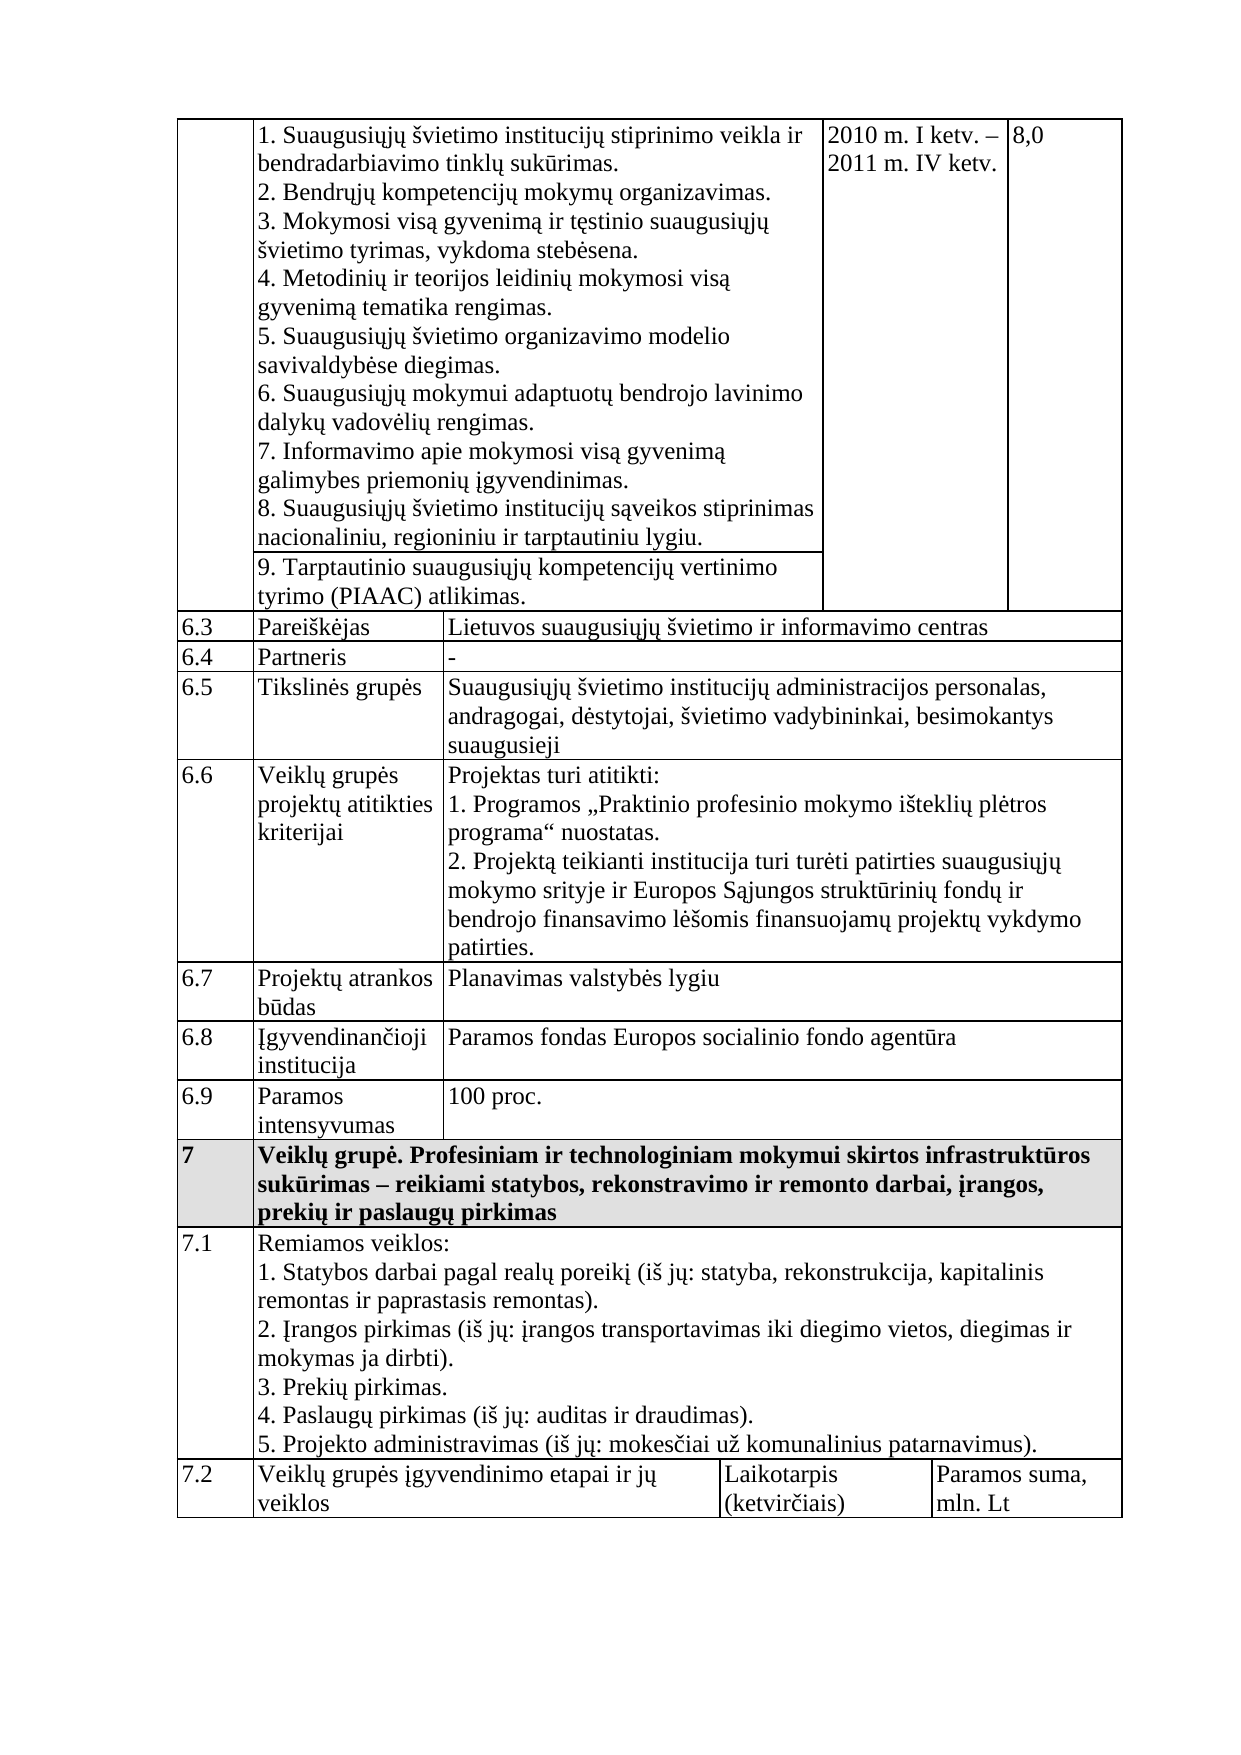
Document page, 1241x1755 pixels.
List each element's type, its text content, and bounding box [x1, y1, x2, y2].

table_cell Veiklų grupės įgyvendinimo etapai ir jų veiklos [254, 1460, 719, 1517]
table_cell Projektas turi atitikti: 1. Programos „Praktinio profesinio mokymo išteklių plėtros programa“ nuostatas. 2. Projektą teikianti institucija turi turėti patirties suaugusiųjų mokymo srityje ir Europos Sąjungos struktūrinių fondų ir bendrojo finansavimo lėšomis finansuojamų projektų vykdymo patirties. [444, 760, 1121, 961]
table_cell 7.1 [178, 1228, 253, 1458]
table_cell Tikslinės grupės [254, 672, 443, 758]
table_cell Projektų atrankos būdas [254, 963, 443, 1020]
table_cell 6.4 [178, 642, 253, 671]
table_cell 1. Suaugusiųjų švietimo institucijų stiprinimo veikla ir bendradarbiavimo tinklų sukūrimas. 2. Bendrųjų kompetencijų mokymų organizavimas. 3. Mokymosi visą gyvenimą ir tęstinio suaugusiųjų švietimo tyrimas, vykdoma stebėsena. 4. Metodinių ir teorijos leidinių mokymosi visą gyvenimą tematika rengimas. 5. Suaugusiųjų švietimo organizavimo modelio savivaldybėse diegimas. 6. Suaugusiųjų mokymui adaptuotų bendrojo lavinimo dalykų vadovėlių rengimas. 7. Informavimo apie mokymosi visą gyvenimą galimybes priemonių įgyvendinimas. 8. Suaugusiųjų švietimo institucijų sąveikos stiprinimas nacionaliniu, regioniniu ir tarptautiniu lygiu. [254, 120, 822, 551]
table_cell Veiklų grupės projektų atitikties kriterijai [254, 760, 443, 961]
table_cell 6.7 [178, 963, 253, 1020]
table_cell Veiklų grupė. Profesiniam ir technologiniam mokymui skirtos infrastruktūros sukūrimas – reikiami statybos, rekonstravimo ir remonto darbai, įrangos, prekių ir paslaugų pirkimas [254, 1140, 1121, 1226]
table_cell 9. Tarptautinio suaugusiųjų kompetencijų vertinimo tyrimo (PIAAC) atlikimas. [254, 553, 822, 610]
table_cell Planavimas valstybės lygiu [444, 963, 1121, 1020]
table_cell Paramos fondas Europos socialinio fondo agentūra [444, 1022, 1121, 1079]
table_cell Paramos suma, mln. Lt [933, 1460, 1121, 1517]
table_cell - [444, 642, 1121, 671]
table_cell 6.8 [178, 1022, 253, 1079]
table_cell Įgyvendinančioji institucija [254, 1022, 443, 1079]
table_cell Lietuvos suaugusiųjų švietimo ir informavimo centras [444, 612, 1121, 640]
table_cell 7.2 [178, 1460, 253, 1517]
table_cell Partneris [254, 642, 443, 671]
table_cell 6.5 [178, 672, 253, 758]
table_cell Pareiškėjas [254, 612, 443, 640]
table_cell 6.6 [178, 760, 253, 961]
table_cell 7 [178, 1140, 253, 1226]
table_cell [178, 120, 253, 610]
table_cell Paramos intensyvumas [254, 1081, 443, 1138]
table_cell Suaugusiųjų švietimo institucijų administracijos personalas, andragogai, dėstytojai, švietimo vadybininkai, besimokantys suaugusieji [444, 672, 1121, 758]
table_cell Remiamos veiklos: 1. Statybos darbai pagal realų poreikį (iš jų: statyba, rekonstrukcija, kapitalinis remontas ir paprastasis remontas). 2. Įrangos pirkimas (iš jų: įrangos transportavimas iki diegimo vietos, diegimas ir mokymas ja dirbti). 3. Prekių pirkimas. 4. Paslaugų pirkimas (iš jų: auditas ir draudimas). 5. Projekto administravimas (iš jų: mokesčiai už komunalinius patarnavimus). [254, 1228, 1121, 1458]
table_cell 6.9 [178, 1081, 253, 1138]
table_cell 8,0 [1009, 120, 1121, 610]
table_cell 100 proc. [444, 1081, 1121, 1138]
table_cell Laikotarpis (ketvirčiais) [721, 1460, 931, 1517]
table_cell 6.3 [178, 612, 253, 640]
table_cell 2010 m. I ketv. – 2011 m. IV ketv. [824, 120, 1007, 610]
